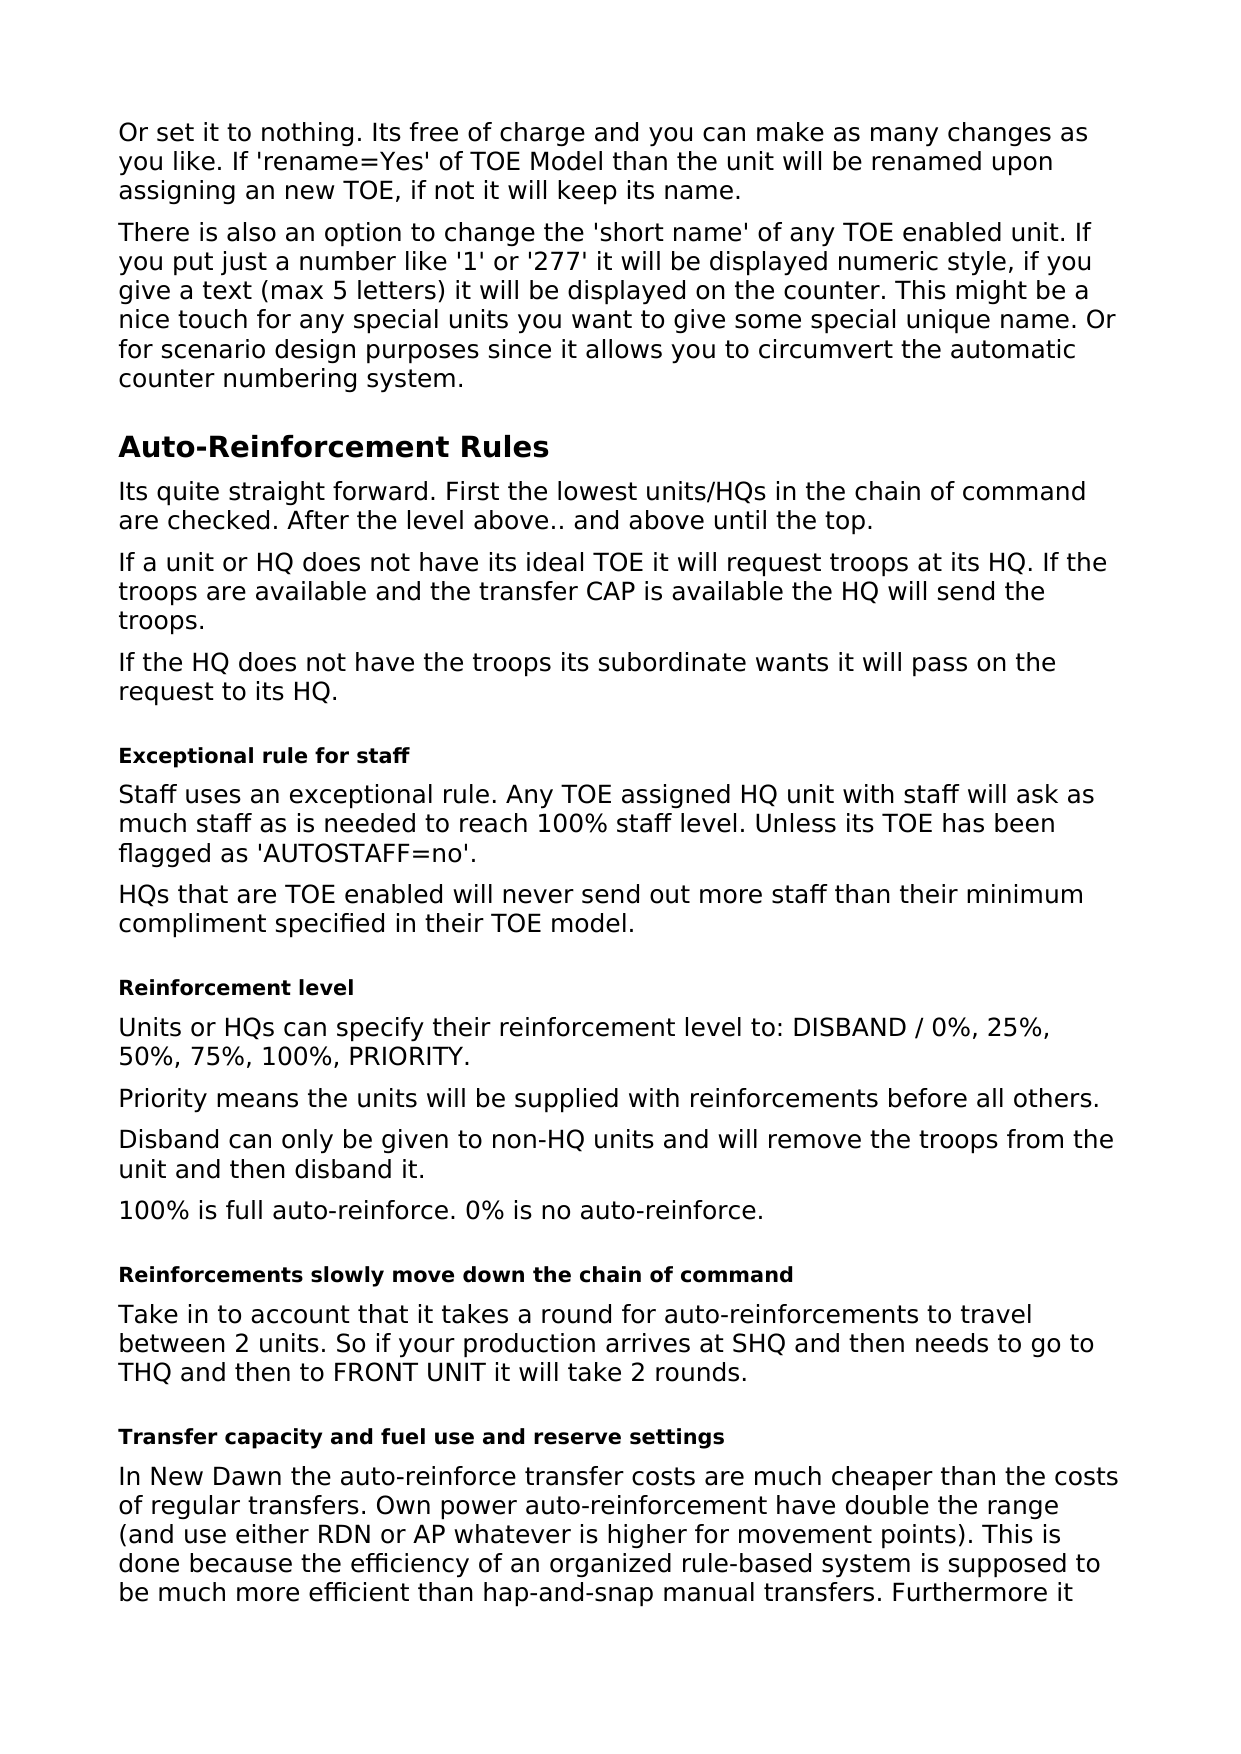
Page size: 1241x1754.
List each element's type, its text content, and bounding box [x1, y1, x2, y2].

text If a unit or HQ does not have its ideal TOE it will request troops at its HQ. If the troops are available and the transfer CAP is available the HQ will send the troops. [118, 548, 1122, 635]
text There is also an option to change the 'short name' of any TOE enabled unit. If you put just a number like '1' or '277' it will be displayed numeric style, if you give a text (max 5 letters) it will be displayed on the counter. This might be a nice touch for any special units you want to give some special unique name. Or for scenario design purposes since it allows you to circumvert the automatic counter numbering system. [118, 218, 1122, 393]
subtitle Transfer capacity and fuel use and reserve settings [118, 1425, 1122, 1449]
text Priority means the units will be supplied with reinforcements before all others. [118, 1084, 1122, 1113]
text Units or HQs can specify their reinforcement level to: DISBAND / 0%, 25%, 50%, 75%, 100%, PRIORITY. [118, 1013, 1122, 1071]
subtitle Exceptional rule for staff [118, 744, 1122, 768]
text HQs that are TOE enabled will never send out more staff than their minimum compliment specified in their TOE model. [118, 881, 1122, 939]
text Staff uses an exceptional rule. Any TOE assigned HQ unit with staff will ask as much staff as is needed to reach 100% staff level. Unless its TOE has been flagged as 'AUTOSTAFF=no'. [118, 781, 1122, 868]
subtitle Auto-Reinforcement Rules [118, 431, 1122, 464]
subtitle Reinforcements slowly move down the chain of command [118, 1263, 1122, 1287]
text Take in to account that it takes a round for auto-reinforcements to travel between 2 units. So if your production arrives at SHQ and then needs to go to THQ and then to FRONT UNIT it will take 2 rounds. [118, 1300, 1122, 1387]
text Its quite straight forward. First the lowest units/HQs in the chain of command are checked. After the level above.. and above until the top. [118, 477, 1122, 535]
text Or set it to nothing. Its free of charge and you can make as many changes as you like. If 'rename=Yes' of TOE Model than the unit will be renamed upon assigning an new TOE, if not it will keep its name. [118, 118, 1122, 206]
text If the HQ does not have the troops its subordinate wants it will pass on the request to its HQ. [118, 648, 1122, 706]
text Disband can only be given to non-HQ units and will remove the troops from the unit and then disband it. [118, 1126, 1122, 1184]
text In New Dawn the auto-reinforce transfer costs are much cheaper than the costs of regular transfers. Own power auto-reinforcement have double the range (and use either RDN or AP whatever is higher for movement points). This is done because the efficiency of an organized rule-based system is supposed to be much more efficient than hap-and-snap manual transfers. Furthermore it [118, 1462, 1122, 1607]
text 100% is full auto-reinforce. 0% is no auto-reinforce. [118, 1196, 1122, 1226]
subtitle Reinforcement level [118, 976, 1122, 1001]
